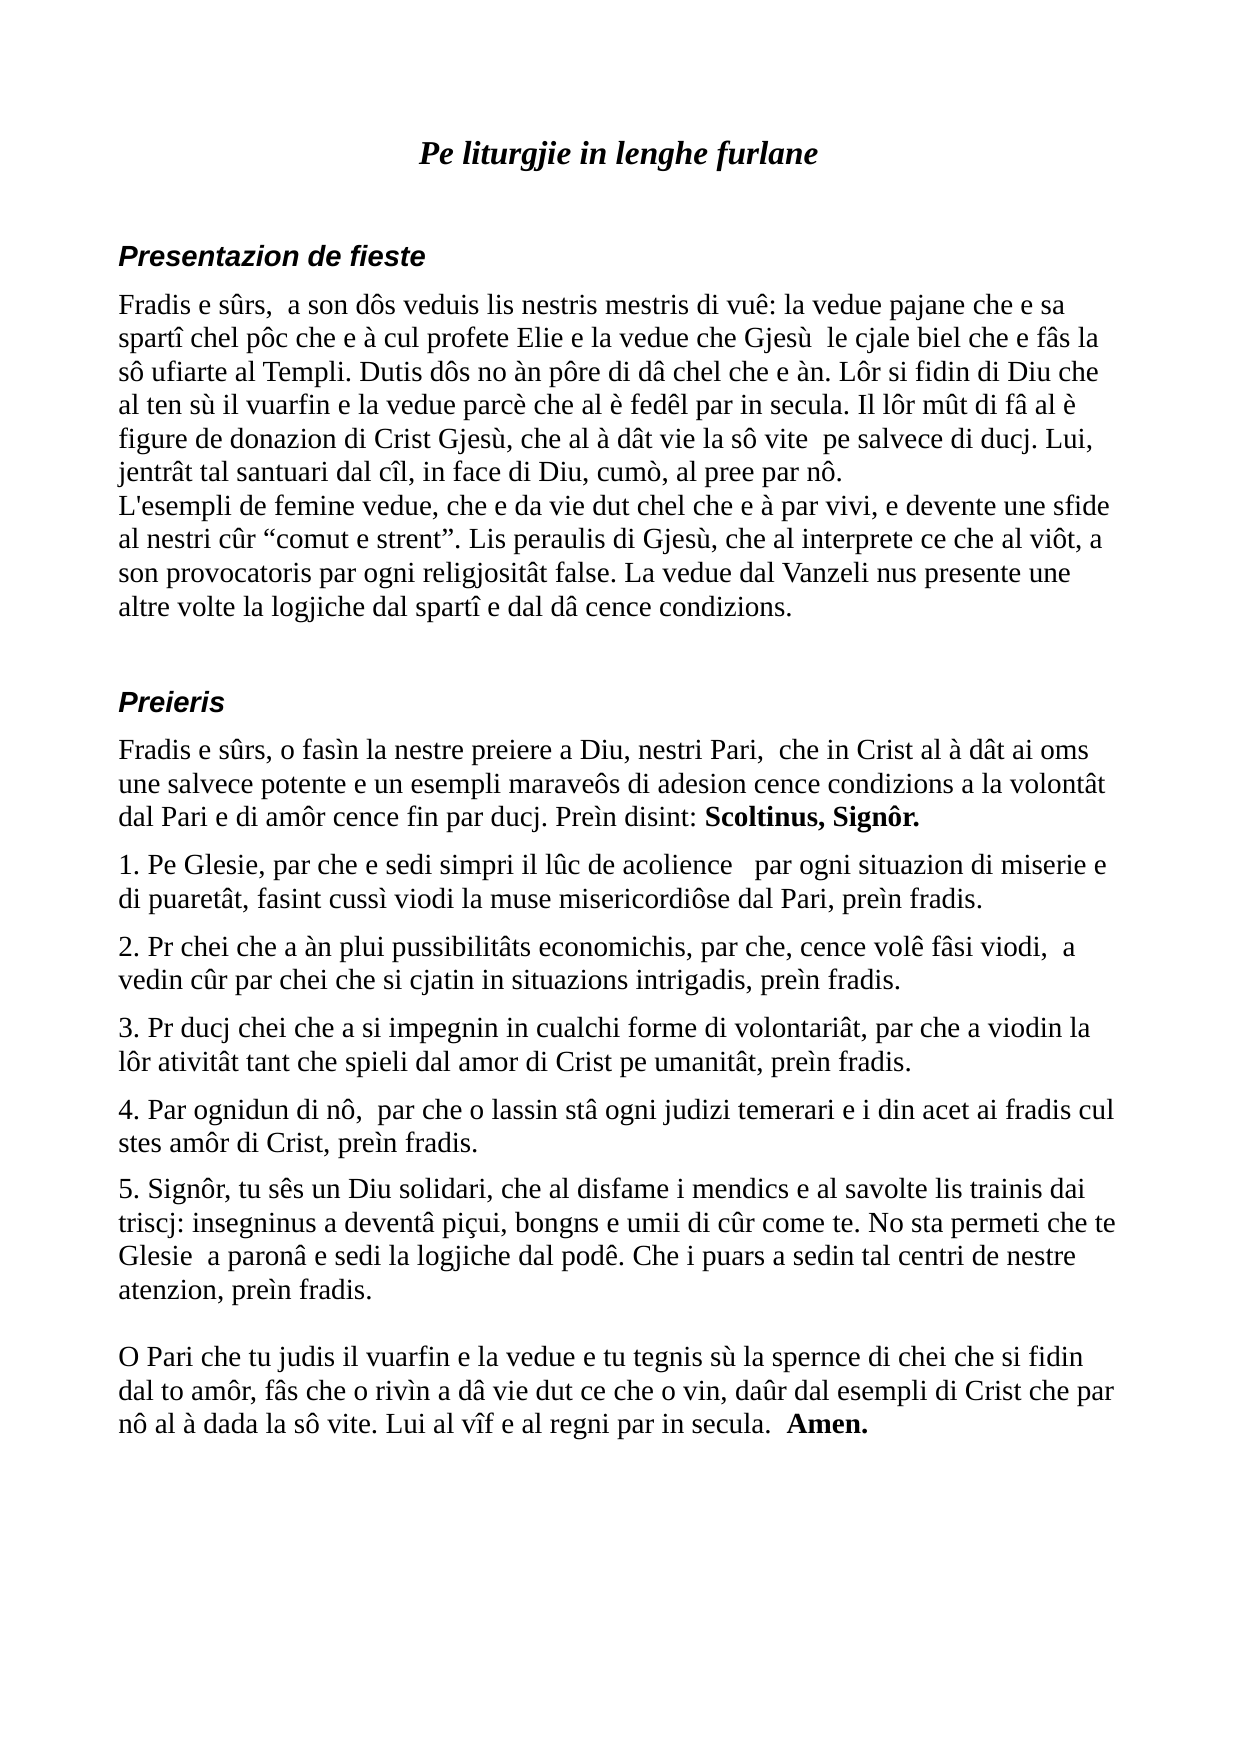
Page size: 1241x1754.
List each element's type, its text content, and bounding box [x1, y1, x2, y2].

text L'esempli de femine vedue, che e da vie dut chel che e à par vivi, e devente une sfide al nestri cûr “comut e strent”. Lis peraulis di Gjesù, che al interprete ce che al viôt, a son provocatoris par ogni religjositât false. La vedue dal Vanzeli nus presente une altre volte la logjiche dal spartî e dal dâ cence condizions. [118, 488, 1122, 622]
text O Pari che tu judis il vuarfin e la vedue e tu tegnis sù la spernce di chei che si fidin dal to amôr, fâs che o rivìn a dâ vie dut ce che o vin, daûr dal esempli di Crist che par nô al à dada la sô vite. Lui al vîf e al regni par in secula. Amen. [118, 1339, 1122, 1440]
text 4. Par ognidun di nô, par che o lassin stâ ogni judizi temerari e i din acet ai fradis cul stes amôr di Crist, preìn fradis. [118, 1092, 1122, 1159]
text 3. Pr ducj chei che a si impegnin in cualchi forme di volontariât, par che a viodin la lôr ativitât tant che spieli dal amor di Crist pe umanitât, preìn fradis. [118, 1010, 1122, 1077]
text Pe liturgjie in lenghe furlane [118, 133, 1122, 172]
text 2. Pr chei che a àn plui pussibilitâts economichis, par che, cence volê fâsi viodi, a vedin cûr par chei che si cjatin in situazions intrigadis, preìn fradis. [118, 929, 1122, 996]
text 1. Pe Glesie, par che e sedi simpri il lûc de acolience par ogni situazion di miserie e di puaretât, fasint cussì viodi la muse misericordiôse dal Pari, preìn fradis. [118, 847, 1122, 914]
subtitle Presentazion de fieste [118, 239, 1122, 272]
text Fradis e sûrs, a son dôs veduis lis nestris mestris di vuê: la vedue pajane che e sa spartî chel pôc che e à cul profete Elie e la vedue che Gjesù le cjale biel che e fâs la sô ufiarte al Templi. Dutis dôs no àn pôre di dâ chel che e àn. Lôr si fidin di Diu che al ten sù il vuarfin e la vedue parcè che al è fedêl par in secula. Il lôr mût di fâ al è figure de donazion di Crist Gjesù, che al à dât vie la sô vite pe salvece di ducj. Lui, jentrât tal santuari dal cîl, in face di Diu, cumò, al pree par nô. [118, 287, 1122, 488]
text 5. Signôr, tu sês un Diu solidari, che al disfame i mendics e al savolte lis trainis dai triscj: insegninus a deventâ piçui, bongns e umii di cûr come te. No sta permeti che te Glesie a paronâ e sedi la logjiche dal podê. Che i puars a sedin tal centri de nestre atenzion, preìn fradis. [118, 1171, 1122, 1306]
text Preieris [118, 684, 1122, 718]
text Fradis e sûrs, o fasìn la nestre preiere a Diu, nestri Pari, che in Crist al à dât ai oms une salvece potente e un esempli maraveôs di adesion cence condizions a la volontât dal Pari e di amôr cence fin par ducj. Preìn disint: Scoltinus, Signôr. [118, 732, 1122, 833]
